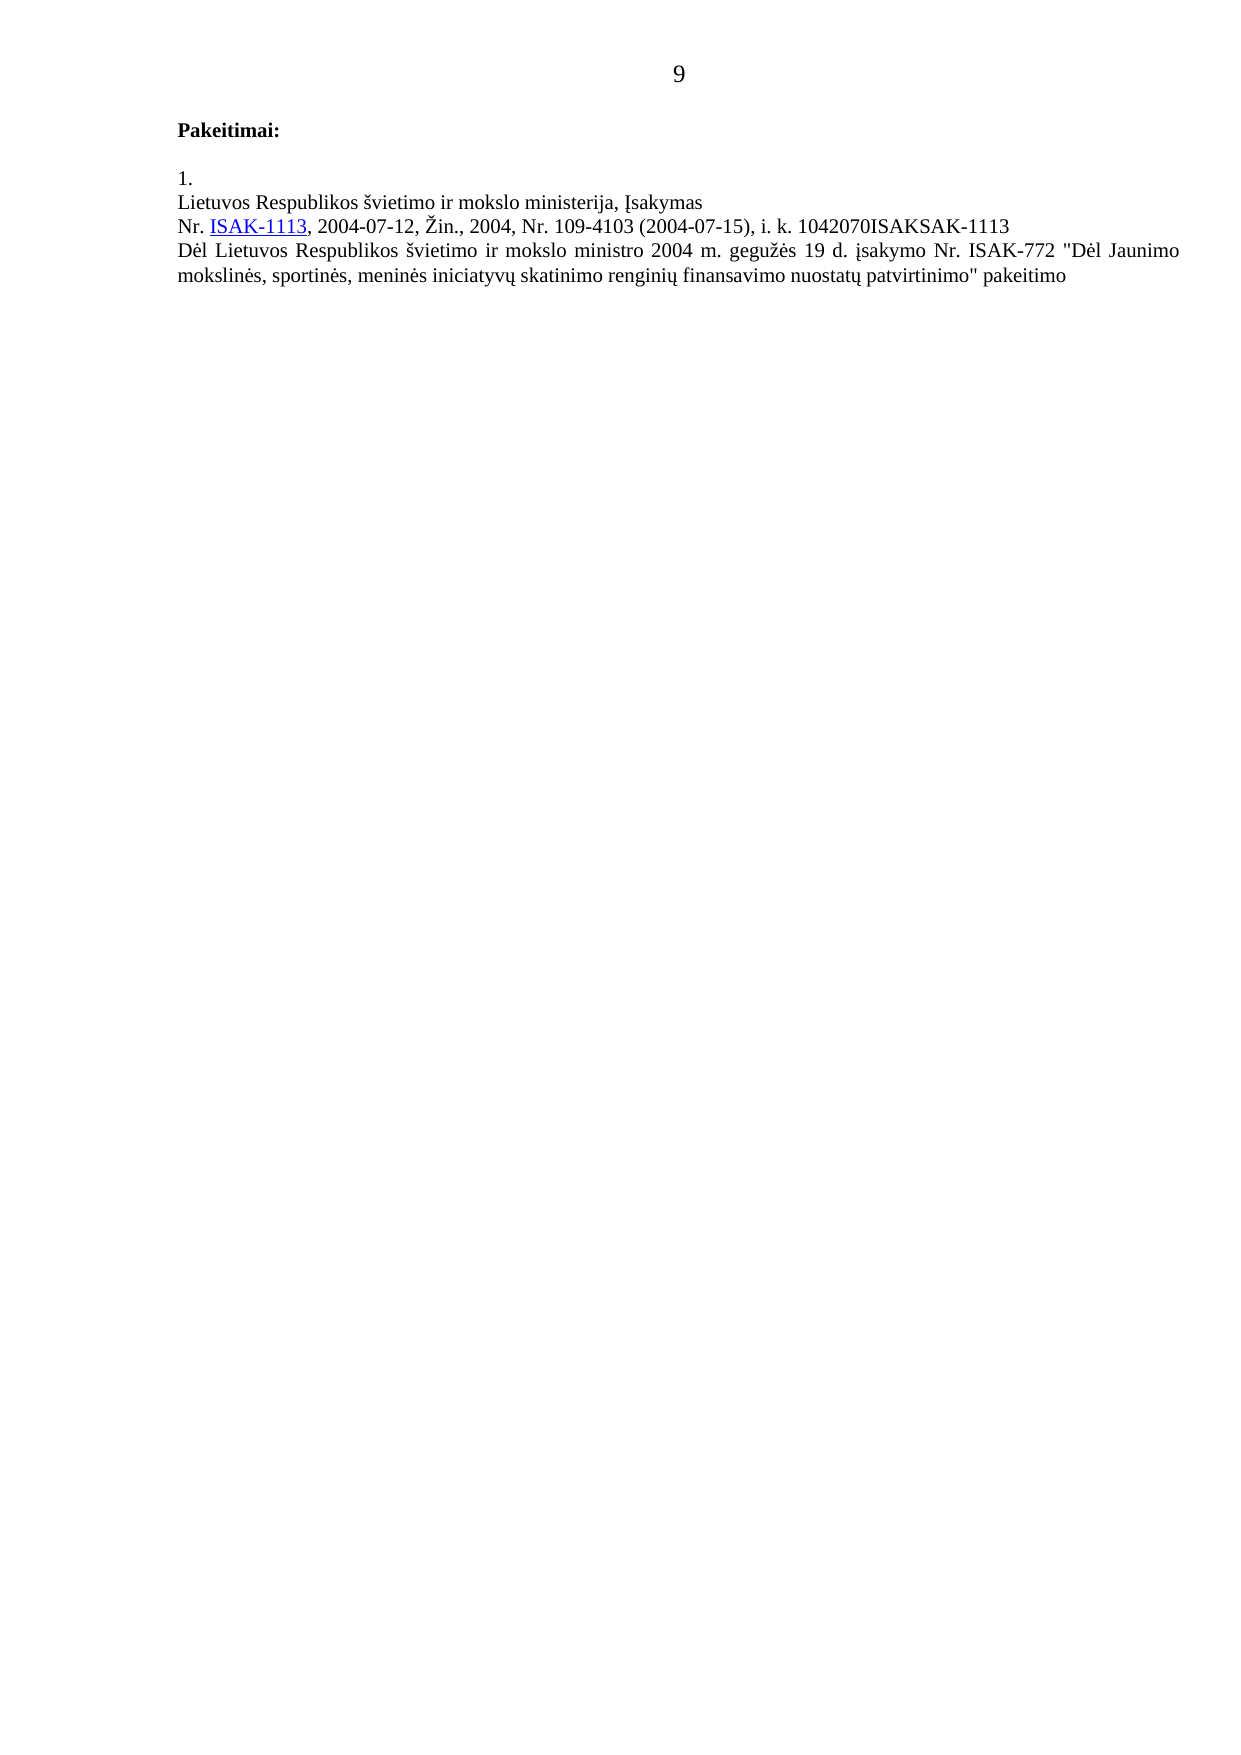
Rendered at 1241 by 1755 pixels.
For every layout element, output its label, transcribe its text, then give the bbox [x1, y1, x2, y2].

text Dėl Lietuvos Respublikos švietimo ir mokslo ministro 2004 m. gegužės 19 d. įsakymo Nr. ISAK-772 "Dėl Jaunimo mokslinės, sportinės, meninės iniciatyvų skatinimo renginių finansavimo nuostatų patvirtinimo" pakeitimo [177, 238, 1181, 287]
text Lietuvos Respublikos švietimo ir mokslo ministerija, Įsakymas [177, 190, 1181, 214]
text 1. [177, 166, 1181, 190]
text Pakeitimai: [177, 118, 1181, 142]
text Nr. ISAK-1113, 2004-07-12, Žin., 2004, Nr. 109-4103 (2004-07-15), i. k. 1042070ISAKSAK-1113 [177, 214, 1181, 238]
